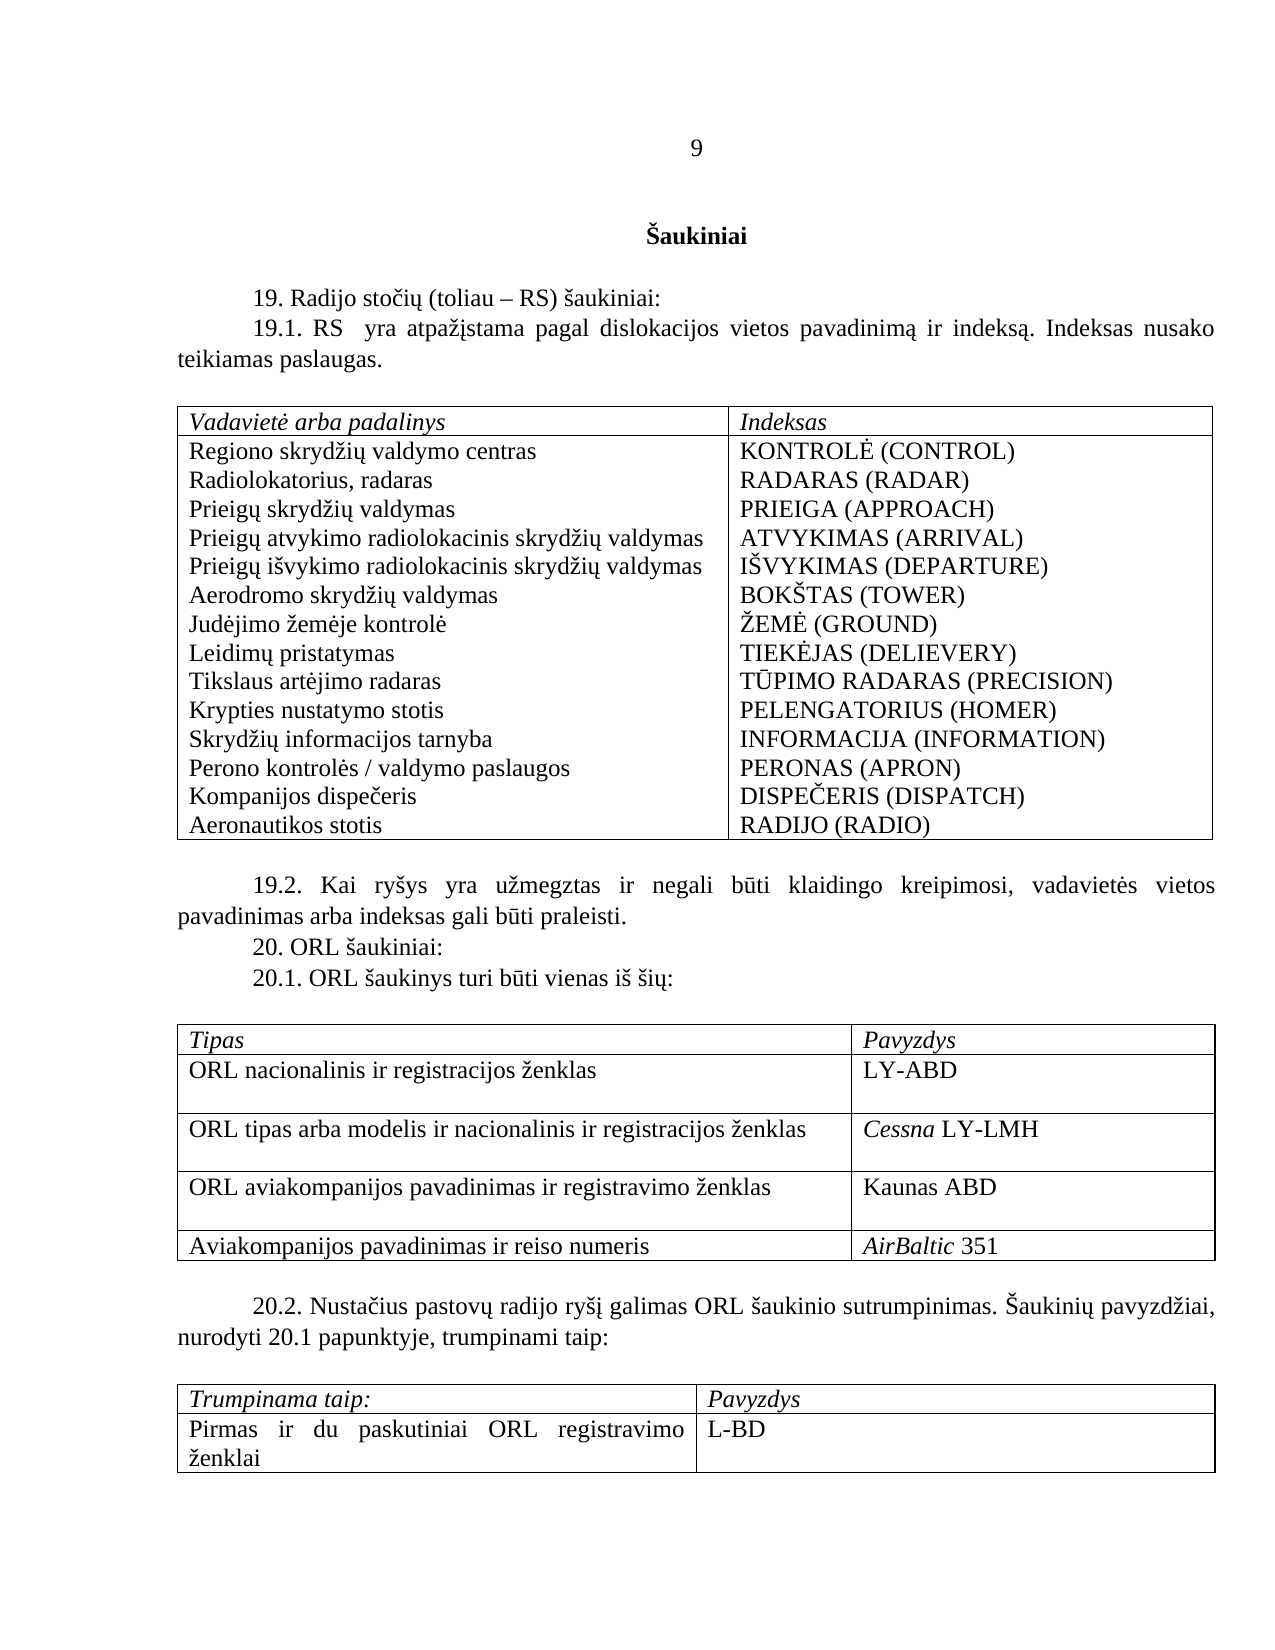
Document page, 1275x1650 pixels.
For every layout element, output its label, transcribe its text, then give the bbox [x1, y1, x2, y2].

table_cell AirBaltic 351 [852, 1231, 1214, 1259]
text 19.1. RS yra atpažįstama pagal dislokacijos vietos pavadinimą ir indeksą. Indeksas nusako teikiamas paslaugas. [177, 313, 1216, 373]
table_cell Pirmas ir du paskutiniai ORL registravimo ženklai [178, 1414, 696, 1472]
table_cell Cessna LY-LMH [852, 1114, 1214, 1171]
table_header Pavyzdys [697, 1385, 1214, 1413]
table_cell ORL aviakompanijos pavadinimas ir registravimo ženklas [178, 1172, 851, 1230]
text 20. ORL šaukiniai: [177, 932, 1216, 961]
table_cell L-BD [697, 1414, 1214, 1472]
table_cell Kaunas ABD [852, 1172, 1214, 1230]
text 19. Radijo stočių (toliau – RS) šaukiniai: [177, 283, 1216, 311]
table_cell ORL tipas arba modelis ir nacionalinis ir registracijos ženklas [178, 1114, 851, 1171]
table_header Vadavietė arba padalinys [178, 407, 728, 435]
table_cell Aviakompanijos pavadinimas ir reiso numeris [178, 1231, 851, 1259]
table_cell LY-ABD [852, 1055, 1214, 1113]
table_header Tipas [178, 1025, 851, 1054]
table_header Indeksas [729, 407, 1212, 435]
text 20.2. Nustačius pastovų radijo ryšį galimas ORL šaukinio sutrumpinimas. Šaukinių pavyzdžiai, nurodyti 20.1 papunktyje, trumpinami taip: [177, 1291, 1216, 1351]
table_cell Regiono skrydžių valdymo centras Radiolokatorius, radaras Prieigų skrydžių valdymas Prieigų atvykimo radiolokacinis skrydžių valdymas Prieigų išvykimo radiolokacinis skrydžių valdymas Aerodromo skrydžių valdymas Judėjimo žemėje kontrolė Leidimų pristatymas Tikslaus artėjimo radaras Krypties nustatymo stotis Skrydžių informacijos tarnyba Perono kontrolės / valdymo paslaugos Kompanijos dispečeris Aeronautikos stotis [178, 436, 728, 839]
table_header Pavyzdys [852, 1025, 1214, 1054]
table_cell KONTROLĖ (CONTROL) RADARAS (RADAR) PRIEIGA (APPROACH) ATVYKIMAS (ARRIVAL) IŠVYKIMAS (DEPARTURE) BOKŠTAS (TOWER) ŽEMĖ (GROUND) TIEKĖJAS (DELIEVERY) TŪPIMO RADARAS (PRECISION) PELENGATORIUS (HOMER) INFORMACIJA (INFORMATION) PERONAS (APRON) DISPEČERIS (DISPATCH) RADIJO (RADIO) [729, 436, 1212, 839]
table_cell ORL nacionalinis ir registracijos ženklas [178, 1055, 851, 1113]
text Šaukiniai [177, 221, 1216, 250]
text 19.2. Kai ryšys yra užmegztas ir negali būti klaidingo kreipimosi, vadavietės vietos pavadinimas arba indeksas gali būti praleisti. [177, 871, 1216, 930]
text 20.1. ORL šaukinys turi būti vienas iš šių: [177, 963, 1216, 992]
table_header Trumpinama taip: [178, 1385, 696, 1413]
